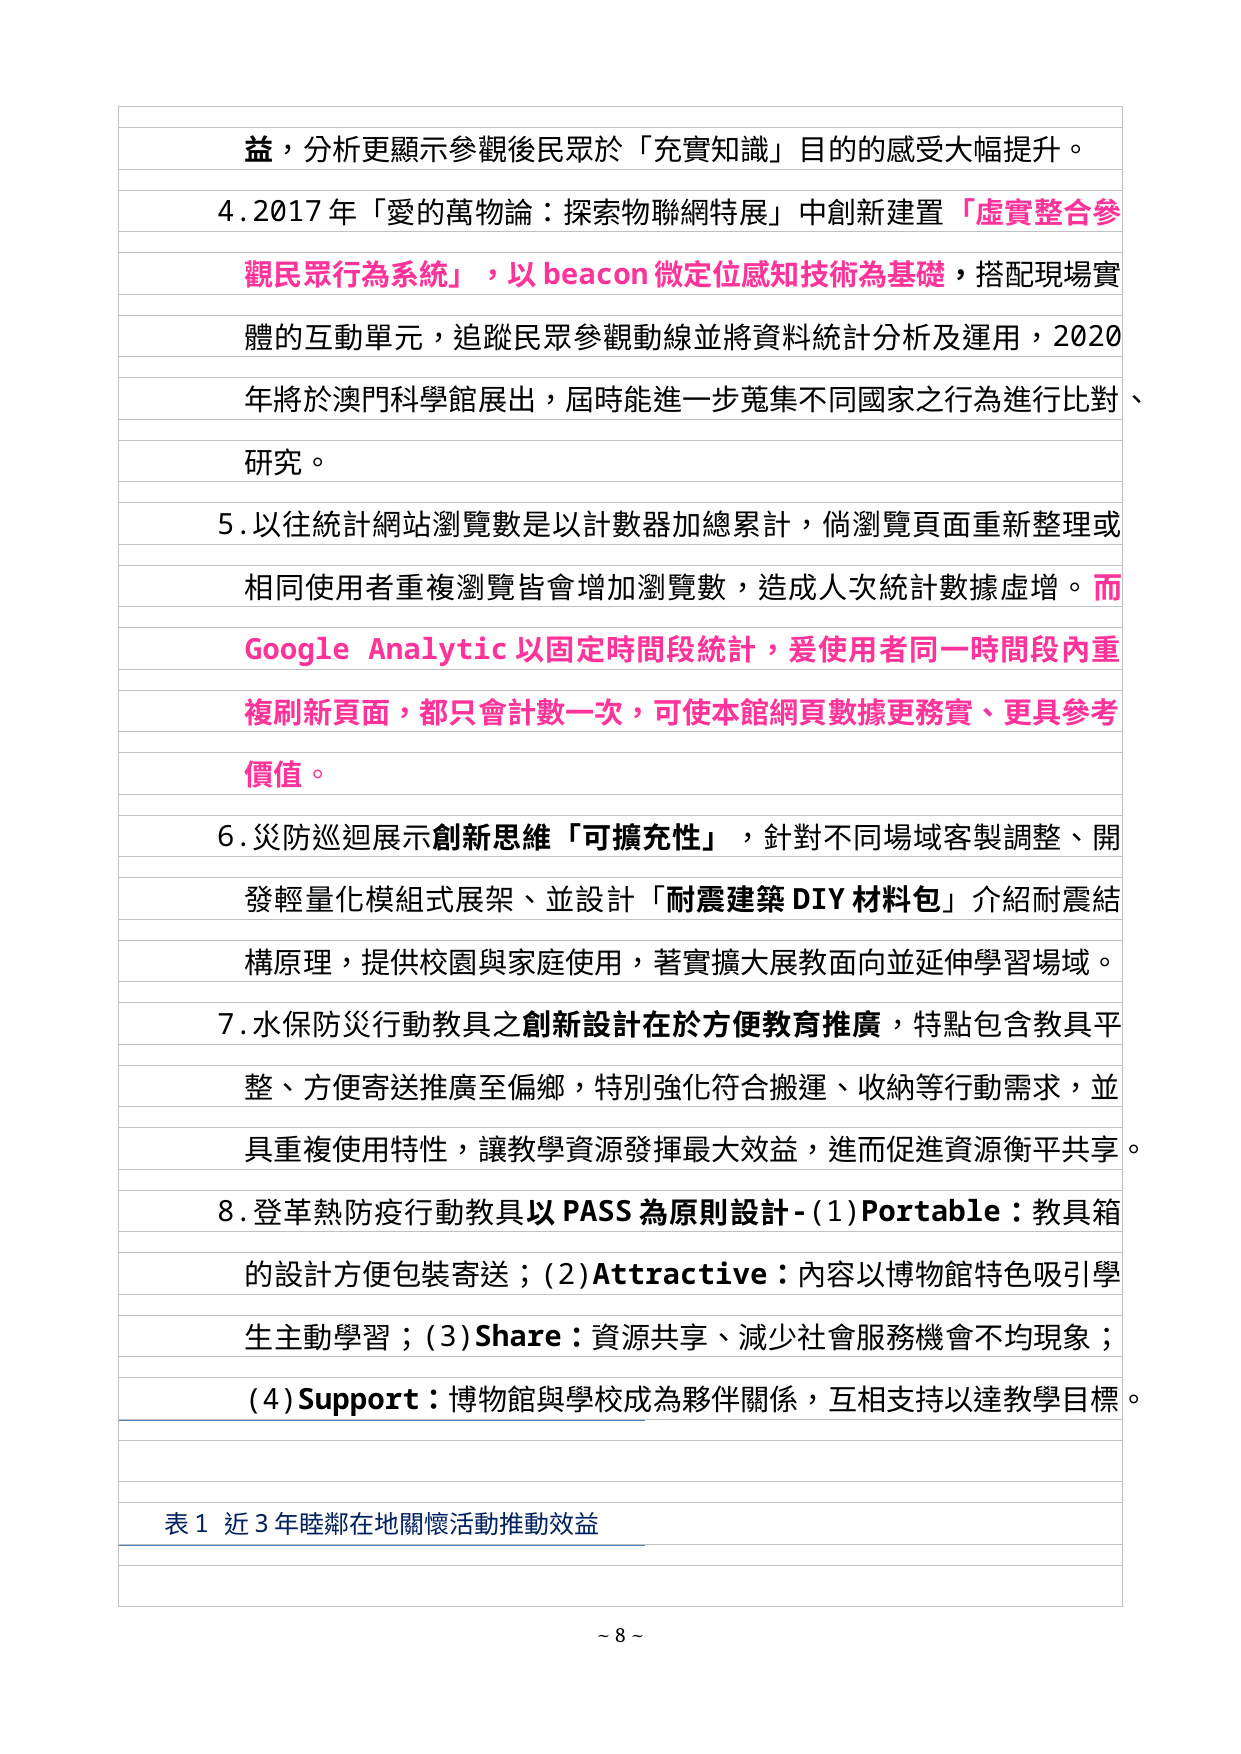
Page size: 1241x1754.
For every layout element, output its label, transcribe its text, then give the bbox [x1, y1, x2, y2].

text 相同使用者重複瀏覽皆會增加瀏覽數，造成人次統計數據虛增。而 [217, 566, 1122, 606]
text [217, 607, 1122, 627]
text 7.水保防災行動教具之創新設計在於方便教育推廣，特點包含教具平整、方便寄送推廣至偏鄉，特別強化符合搬運、收納等行動需求，並具重複使用特性，讓教學資源發揮最大效益，進而促進資源衡平共享。 [217, 1128, 1122, 1169]
text [217, 732, 1122, 752]
text 8.登革熱防疫行動教具以PASS為原則設計-(1)Portable：教具箱的設計方便包裝寄送；(2)Attractive：內容以博物館特色吸引學生主動學習；(3)Share：資源共享、減少社會服務機會不均現象；(4)Support：博物館與學校成為夥伴關係，互相支持以達教學目標。 [217, 1316, 1122, 1356]
text 4.2017年「愛的萬物論：探索物聯網特展」中創新建置「虛實整合參觀民眾行為系統」，以beacon微定位感知技術為基礎，搭配現場實體的互動單元，追蹤民眾參觀動線並將資料統計分析及運用，2020年將於澳門科學館展出，屆時能進一步蒐集不同國家之行為進行比對、研究。 [217, 316, 1122, 356]
text 8.登革熱防疫行動教具以PASS為原則設計-(1)Portable：教具箱的設計方便包裝寄送；(2)Attractive：內容以博物館特色吸引學生主動學習；(3)Share：資源共享、減少社會服務機會不均現象；(4)Support：博物館與學校成為夥伴關係，互相支持以達教學目標。 [217, 1253, 1122, 1294]
text 4.2017年「愛的萬物論：探索物聯網特展」中創新建置「虛實整合參觀民眾行為系統」，以beacon微定位感知技術為基礎，搭配現場實體的互動單元，追蹤民眾參觀動線並將資料統計分析及運用，2020年將於澳門科學館展出，屆時能進一步蒐集不同國家之行為進行比對、研究。 [217, 232, 1122, 252]
text 4.2017年「愛的萬物論：探索物聯網特展」中創新建置「虛實整合參觀民眾行為系統」，以beacon微定位感知技術為基礎，搭配現場實體的互動單元，追蹤民眾參觀動線並將資料統計分析及運用，2020年將於澳門科學館展出，屆時能進一步蒐集不同國家之行為進行比對、研究。 [217, 441, 1122, 481]
text 7.水保防災行動教具之創新設計在於方便教育推廣，特點包含教具平整、方便寄送推廣至偏鄉，特別強化符合搬運、收納等行動需求，並具重複使用特性，讓教學資源發揮最大效益，進而促進資源衡平共享。 [217, 1107, 1122, 1127]
text 複刷新頁面，都只會計數一次，可使本館網頁數據更務實、更具參考 [217, 691, 1122, 731]
table_header 表1 近3年睦鄰在地關懷活動推動效益 [119, 1503, 645, 1544]
text [217, 107, 1122, 127]
text 8.登革熱防疫行動教具以PASS為原則設計-(1)Portable：教具箱的設計方便包裝寄送；(2)Attractive：內容以博物館特色吸引學生主動學習；(3)Share：資源共享、減少社會服務機會不均現象；(4)Support：博物館與學校成為夥伴關係，互相支持以達教學目標。 [217, 1295, 1122, 1315]
table_header [119, 1441, 645, 1481]
text 發輕量化模組式展架、並設計「耐震建築DIY材料包」介紹耐震結 [217, 878, 1122, 919]
text 4.2017年「愛的萬物論：探索物聯網特展」中創新建置「虛實整合參觀民眾行為系統」，以beacon微定位感知技術為基礎，搭配現場實體的互動單元，追蹤民眾參觀動線並將資料統計分析及運用，2020年將於澳門科學館展出，屆時能進一步蒐集不同國家之行為進行比對、研究。 [217, 295, 1122, 315]
text 4.2017年「愛的萬物論：探索物聯網特展」中創新建置「虛實整合參觀民眾行為系統」，以beacon微定位感知技術為基礎，搭配現場實體的互動單元，追蹤民眾參觀動線並將資料統計分析及運用，2020年將於澳門科學館展出，屆時能進一步蒐集不同國家之行為進行比對、研究。 [217, 253, 1122, 294]
text [217, 482, 1122, 502]
table_header [119, 1421, 645, 1440]
text 5.以往統計網站瀏覽數是以計數器加總累計，倘瀏覽頁面重新整理或 [217, 503, 1122, 544]
text 7.水保防災行動教具之創新設計在於方便教育推廣，特點包含教具平整、方便寄送推廣至偏鄉，特別強化符合搬運、收納等行動需求，並具重複使用特性，讓教學資源發揮最大效益，進而促進資源衡平共享。 [217, 1003, 1122, 1044]
text 6.災防巡迴展示創新思維「可擴充性」，針對不同場域客製調整、開 [217, 816, 1122, 856]
text 7.水保防災行動教具之創新設計在於方便教育推廣，特點包含教具平整、方便寄送推廣至偏鄉，特別強化符合搬運、收納等行動需求，並具重複使用特性，讓教學資源發揮最大效益，進而促進資源衡平共享。 [217, 982, 1122, 1002]
text 益，分析更顯示參觀後民眾於「充實知識」目的的感受大幅提升。 [217, 128, 1122, 169]
text 7.水保防災行動教具之創新設計在於方便教育推廣，特點包含教具平整、方便寄送推廣至偏鄉，特別強化符合搬運、收納等行動需求，並具重複使用特性，讓教學資源發揮最大效益，進而促進資源衡平共享。 [217, 1045, 1122, 1065]
text 4.2017年「愛的萬物論：探索物聯網特展」中創新建置「虛實整合參觀民眾行為系統」，以beacon微定位感知技術為基礎，搭配現場實體的互動單元，追蹤民眾參觀動線並將資料統計分析及運用，2020年將於澳門科學館展出，屆時能進一步蒐集不同國家之行為進行比對、研究。 [217, 170, 1122, 190]
text 8.登革熱防疫行動教具以PASS為原則設計-(1)Portable：教具箱的設計方便包裝寄送；(2)Attractive：內容以博物館特色吸引學生主動學習；(3)Share：資源共享、減少社會服務機會不均現象；(4)Support：博物館與學校成為夥伴關係，互相支持以達教學目標。 [217, 1357, 1122, 1377]
text 4.2017年「愛的萬物論：探索物聯網特展」中創新建置「虛實整合參觀民眾行為系統」，以beacon微定位感知技術為基礎，搭配現場實體的互動單元，追蹤民眾參觀動線並將資料統計分析及運用，2020年將於澳門科學館展出，屆時能進一步蒐集不同國家之行為進行比對、研究。 [217, 420, 1122, 440]
text 8.登革熱防疫行動教具以PASS為原則設計-(1)Portable：教具箱的設計方便包裝寄送；(2)Attractive：內容以博物館特色吸引學生主動學習；(3)Share：資源共享、減少社會服務機會不均現象；(4)Support：博物館與學校成為夥伴關係，互相支持以達教學目標。 [217, 1191, 1122, 1231]
text 8.登革熱防疫行動教具以PASS為原則設計-(1)Portable：教具箱的設計方便包裝寄送；(2)Attractive：內容以博物館特色吸引學生主動學習；(3)Share：資源共享、減少社會服務機會不均現象；(4)Support：博物館與學校成為夥伴關係，互相支持以達教學目標。 [217, 1378, 1122, 1419]
text [217, 857, 1122, 877]
text [217, 920, 1122, 940]
text 價值。 [217, 753, 1122, 794]
text 4.2017年「愛的萬物論：探索物聯網特展」中創新建置「虛實整合參觀民眾行為系統」，以beacon微定位感知技術為基礎，搭配現場實體的互動單元，追蹤民眾參觀動線並將資料統計分析及運用，2020年將於澳門科學館展出，屆時能進一步蒐集不同國家之行為進行比對、研究。 [217, 357, 1122, 377]
table_header [119, 1482, 645, 1502]
text 8.登革熱防疫行動教具以PASS為原則設計-(1)Portable：教具箱的設計方便包裝寄送；(2)Attractive：內容以博物館特色吸引學生主動學習；(3)Share：資源共享、減少社會服務機會不均現象；(4)Support：博物館與學校成為夥伴關係，互相支持以達教學目標。 [217, 1232, 1122, 1252]
text [217, 795, 1122, 815]
text Google Analytic以固定時間段統計，爰使用者同一時間段內重 [217, 628, 1122, 669]
text 構原理，提供校園與家庭使用，著實擴大展教面向並延伸學習場域。 [217, 941, 1122, 981]
text 7.水保防災行動教具之創新設計在於方便教育推廣，特點包含教具平整、方便寄送推廣至偏鄉，特別強化符合搬運、收納等行動需求，並具重複使用特性，讓教學資源發揮最大效益，進而促進資源衡平共享。 [217, 1066, 1122, 1106]
text [217, 545, 1122, 565]
text [217, 670, 1122, 690]
text 4.2017年「愛的萬物論：探索物聯網特展」中創新建置「虛實整合參觀民眾行為系統」，以beacon微定位感知技術為基礎，搭配現場實體的互動單元，追蹤民眾參觀動線並將資料統計分析及運用，2020年將於澳門科學館展出，屆時能進一步蒐集不同國家之行為進行比對、研究。 [217, 191, 1122, 231]
text 4.2017年「愛的萬物論：探索物聯網特展」中創新建置「虛實整合參觀民眾行為系統」，以beacon微定位感知技術為基礎，搭配現場實體的互動單元，追蹤民眾參觀動線並將資料統計分析及運用，2020年將於澳門科學館展出，屆時能進一步蒐集不同國家之行為進行比對、研究。 [217, 378, 1122, 419]
text 8.登革熱防疫行動教具以PASS為原則設計-(1)Portable：教具箱的設計方便包裝寄送；(2)Attractive：內容以博物館特色吸引學生主動學習；(3)Share：資源共享、減少社會服務機會不均現象；(4)Support：博物館與學校成為夥伴關係，互相支持以達教學目標。 [217, 1170, 1122, 1190]
